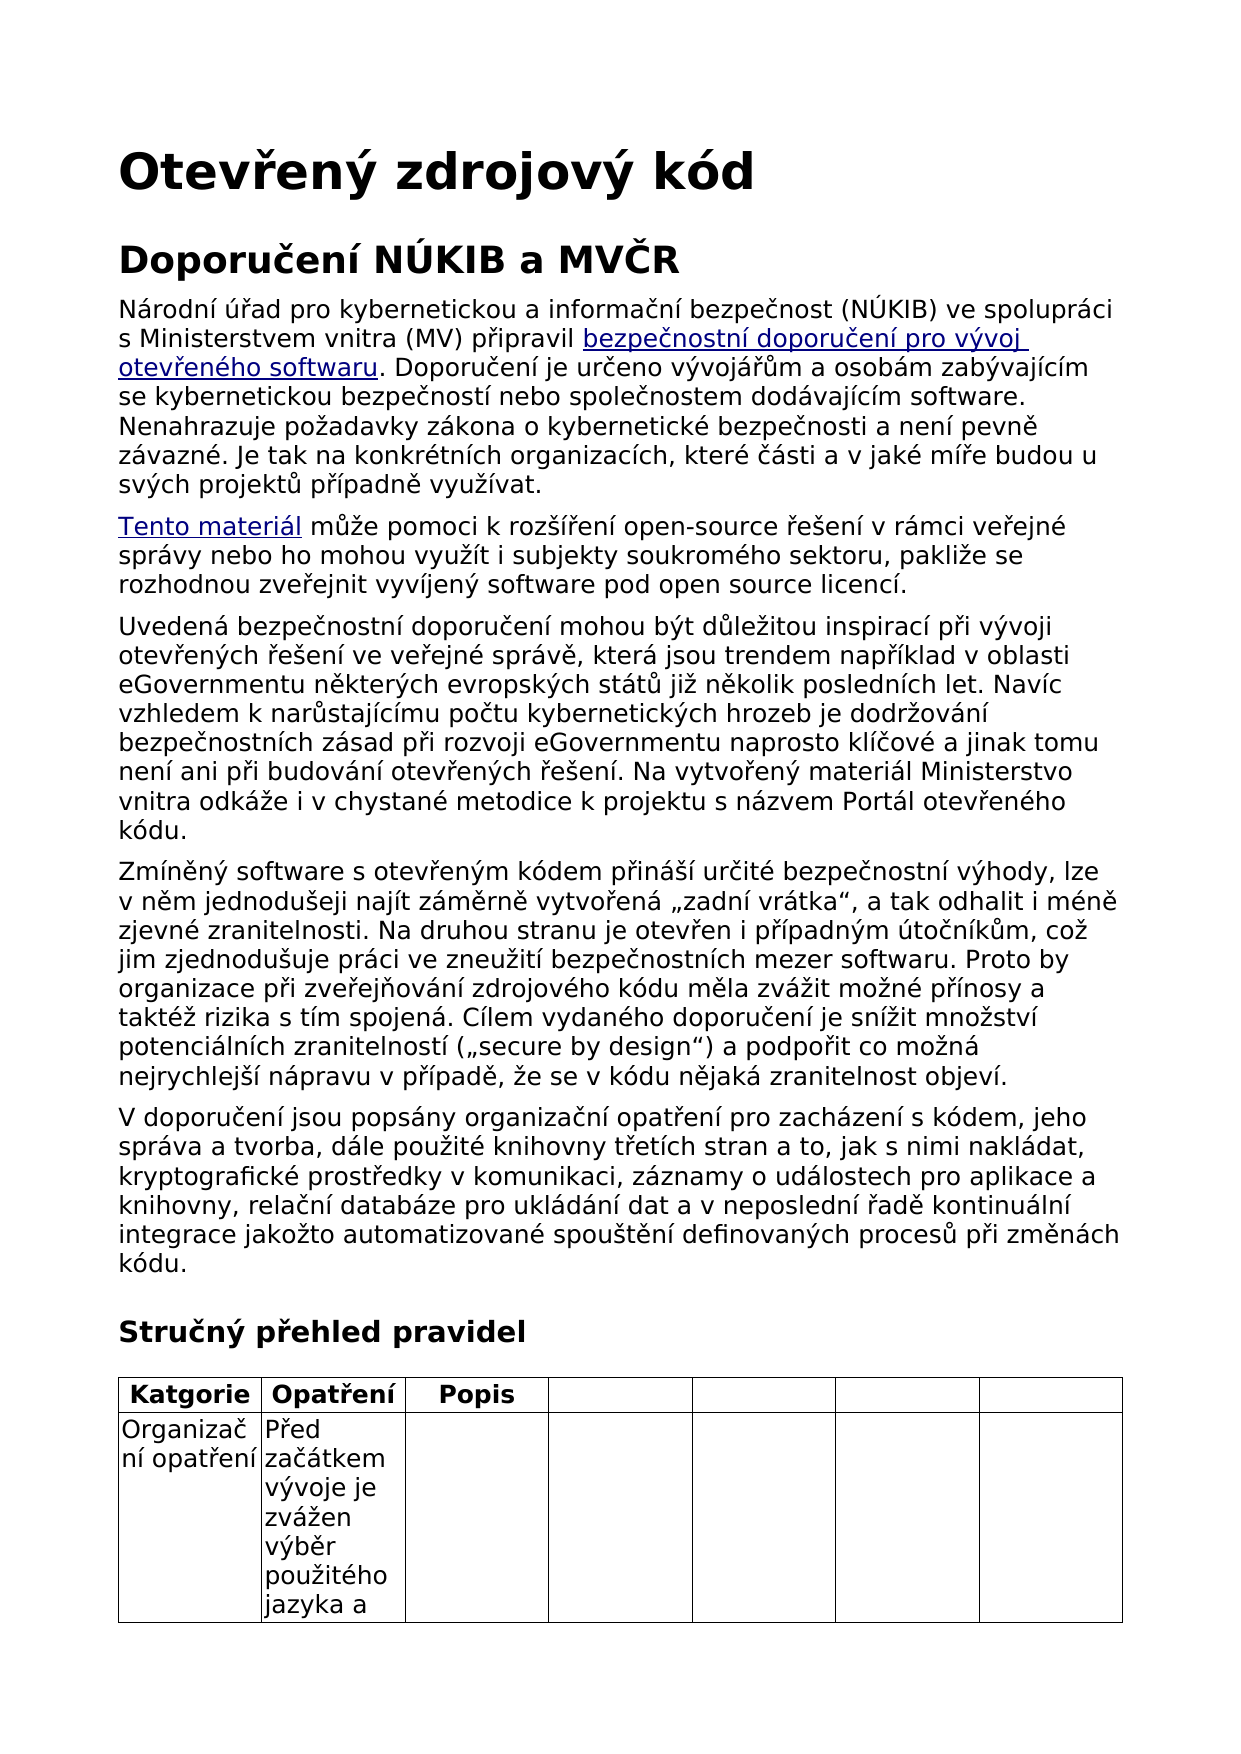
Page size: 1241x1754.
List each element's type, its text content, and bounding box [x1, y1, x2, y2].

text Tento materiál může pomoci k rozšíření open-source řešení v rámci veřejné správy nebo ho mohou využít i subjekty soukromého sektoru, pakliže se rozhodnou zveřejnit vyvíjený software pod open source licencí. [118, 512, 1122, 599]
table_cell [836, 1413, 979, 1622]
table_header [836, 1378, 979, 1412]
table_cell [980, 1413, 1122, 1622]
table_header Katgorie [119, 1378, 261, 1412]
text Národní úřad pro kybernetickou a informační bezpečnost (NÚKIB) ve spolupráci s Ministerstvem vnitra (MV) připravil bezpečnostní doporučení pro vývoj otevřeného softwaru. Doporučení je určeno vývojářům a osobám zabývajícím se kybernetickou bezpečností nebo společnostem dodávajícím software. Nenahrazuje požadavky zákona o kybernetické bezpečnosti a není pevně závazné. Je tak na konkrétních organizacích, které části a v jaké míře budou u svých projektů případně využívat. [118, 295, 1122, 499]
text Uvedená bezpečnostní doporučení mohou být důležitou inspirací při vývoji otevřených řešení ve veřejné správě, která jsou trendem například v oblasti eGovernmentu některých evropských států již několik posledních let. Navíc vzhledem k narůstajícímu počtu kybernetických hrozeb je dodržování bezpečnostních zásad při rozvoji eGovernmentu naprosto klíčové a jinak tomu není ani při budování otevřených řešení. Na vytvořený materiál Ministerstvo vnitra odkáže i v chystané metodice k projektu s názvem Portál otevřeného kódu. [118, 612, 1122, 845]
table_cell [693, 1413, 835, 1622]
table_header [693, 1378, 835, 1412]
table_cell [549, 1413, 692, 1622]
subtitle Otevřený zdrojový kód [118, 143, 1122, 201]
table_cell Organizační opatření [119, 1413, 261, 1622]
subtitle Doporučení NÚKIB a MVČR [118, 239, 1122, 282]
text V doporučení jsou popsány organizační opatření pro zacházení s kódem, jeho správa a tvorba, dále použité knihovny třetích stran a to, jak s nimi nakládat, kryptografické prostředky v komunikaci, záznamy o událostech pro aplikace a knihovny, relační databáze pro ukládání dat a v neposlední řadě kontinuální integrace jakožto automatizované spouštění definovaných procesů při změnách kódu. [118, 1103, 1122, 1278]
text Zmíněný software s otevřeným kódem přináší určité bezpečnostní výhody, lze v něm jednodušeji najít záměrně vytvořená „zadní vrátka“, a tak odhalit i méně zjevné zranitelnosti. Na druhou stranu je otevřen i případným útočníkům, což jim zjednodušuje práci ve zneužití bezpečnostních mezer softwaru. Proto by organizace při zveřejňování zdrojového kódu měla zvážit možné přínosy a taktéž rizika s tím spojená. Cílem vydaného doporučení je snížit množství potenciálních zranitelností („secure by design“) a podpořit co možná nejrychlejší nápravu v případě, že se v kódu nějaká zranitelnost objeví. [118, 857, 1122, 1091]
table_header [980, 1378, 1122, 1412]
table_cell [406, 1413, 548, 1622]
subtitle Stručný přehled pravidel [118, 1316, 1122, 1350]
table_cell Před začátkem vývoje je zvážen výběr použitého jazyka a [262, 1413, 405, 1622]
table_header Popis [406, 1378, 548, 1412]
table_header Opatření [262, 1378, 405, 1412]
table_header [549, 1378, 692, 1412]
